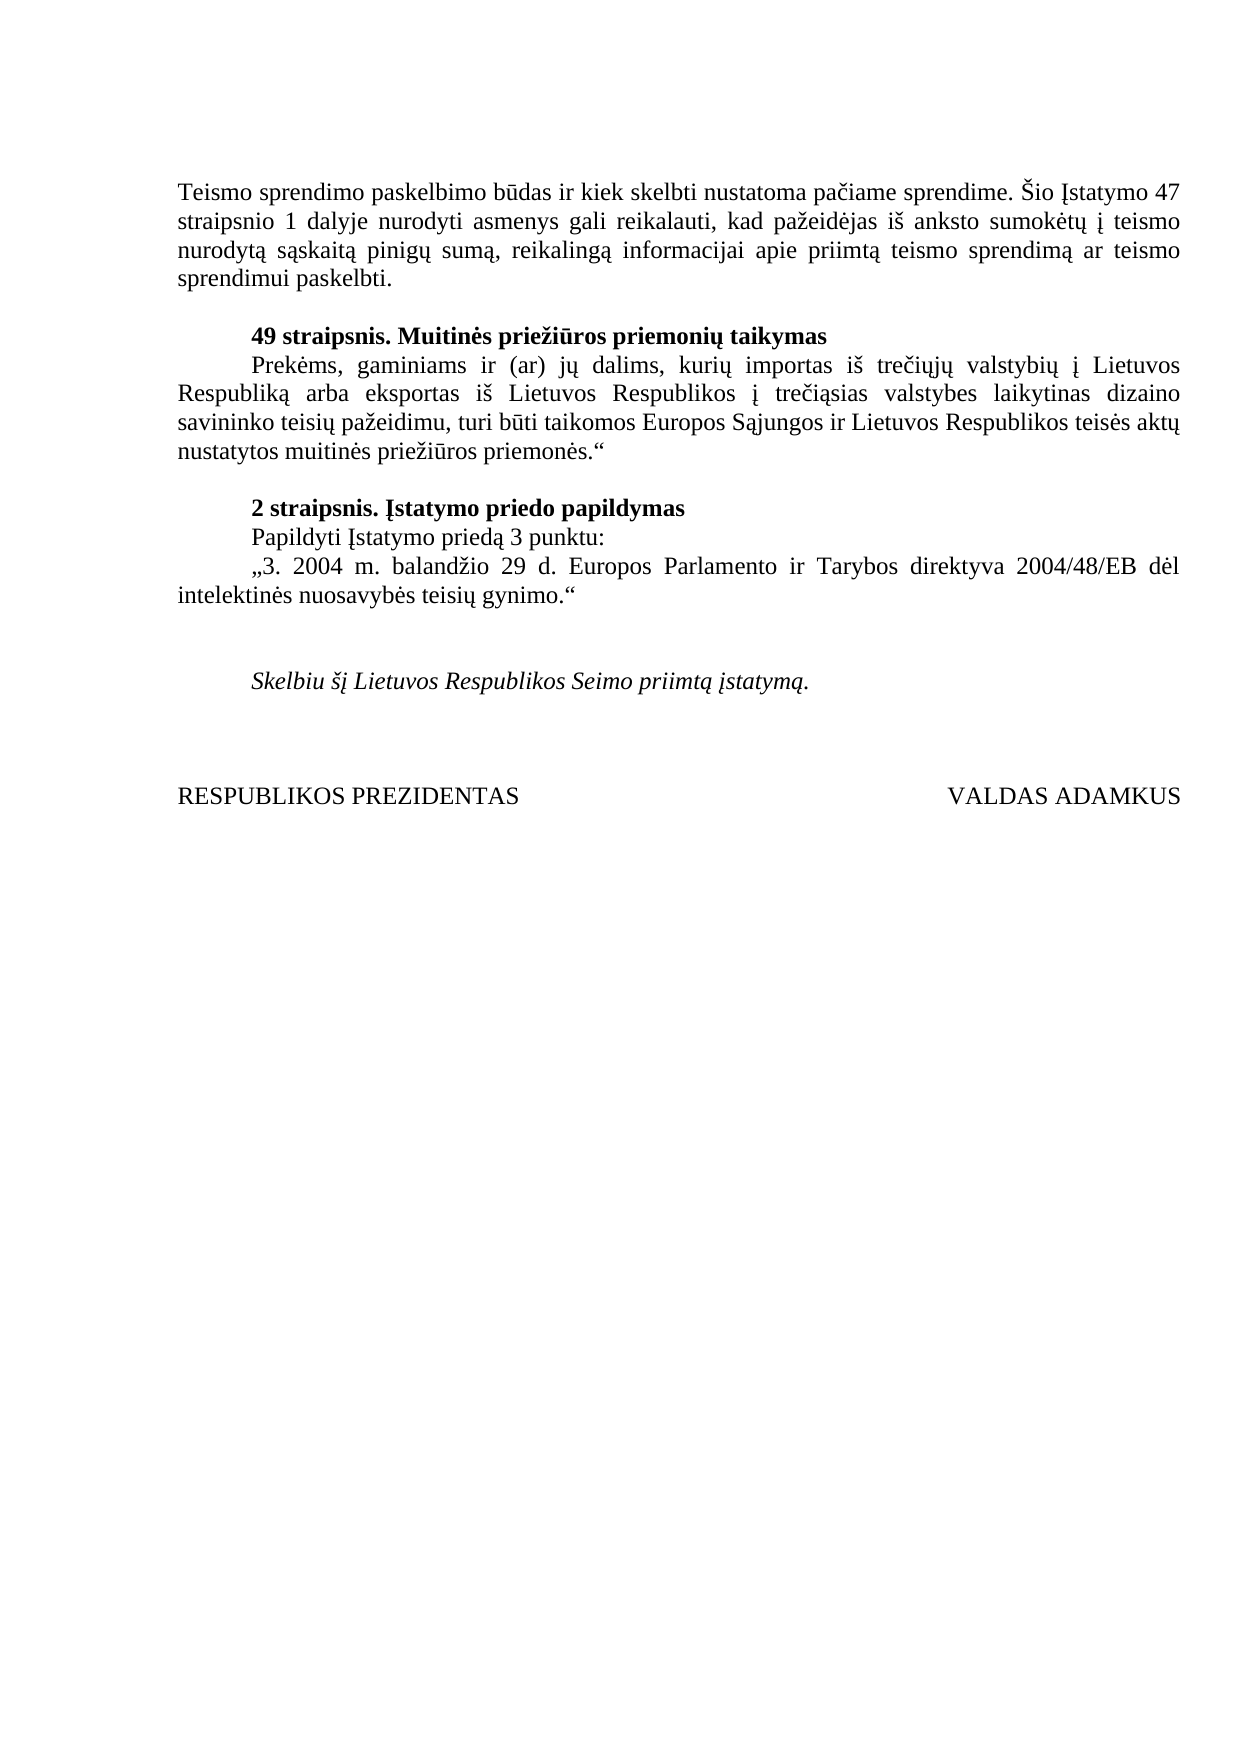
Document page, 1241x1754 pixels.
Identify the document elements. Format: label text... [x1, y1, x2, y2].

text Papildyti Įstatymo priedą 3 punktu: [177, 522, 1181, 551]
text 49 straipsnis. Muitinės priežiūros priemonių taikymas [177, 321, 1181, 350]
text RESPUBLIKOS PREZIDENTAS VALDAS ADAMKUS [177, 781, 1181, 810]
text Skelbiu šį Lietuvos Respublikos Seimo priimtą įstatymą. [177, 666, 1181, 695]
text Prekėms, gaminiams ir (ar) jų dalims, kurių importas iš trečiųjų valstybių į Lietuvos Respubliką arba eksportas iš Lietuvos Respublikos į trečiąsias valstybes laikytinas dizaino savininko teisių pažeidimu, turi būti taikomos Europos Sąjungos ir Lietuvos Respublikos teisės aktų nustatytos muitinės priežiūros priemonės.“ [177, 350, 1181, 465]
text „3. 2004 m. balandžio 29 d. Europos Parlamento ir Tarybos direktyva 2004/48/EB dėl intelektinės nuosavybės teisių gynimo.“ [177, 551, 1181, 608]
text Teismo sprendimo paskelbimo būdas ir kiek skelbti nustatoma pačiame sprendime. Šio Įstatymo 47 straipsnio 1 dalyje nurodyti asmenys gali reikalauti, kad pažeidėjas iš anksto sumokėtų į teismo nurodytą sąskaitą pinigų sumą, reikalingą informacijai apie priimtą teismo sprendimą ar teismo sprendimui paskelbti. [177, 177, 1181, 292]
text 2 straipsnis. Įstatymo priedo papildymas [177, 493, 1181, 522]
